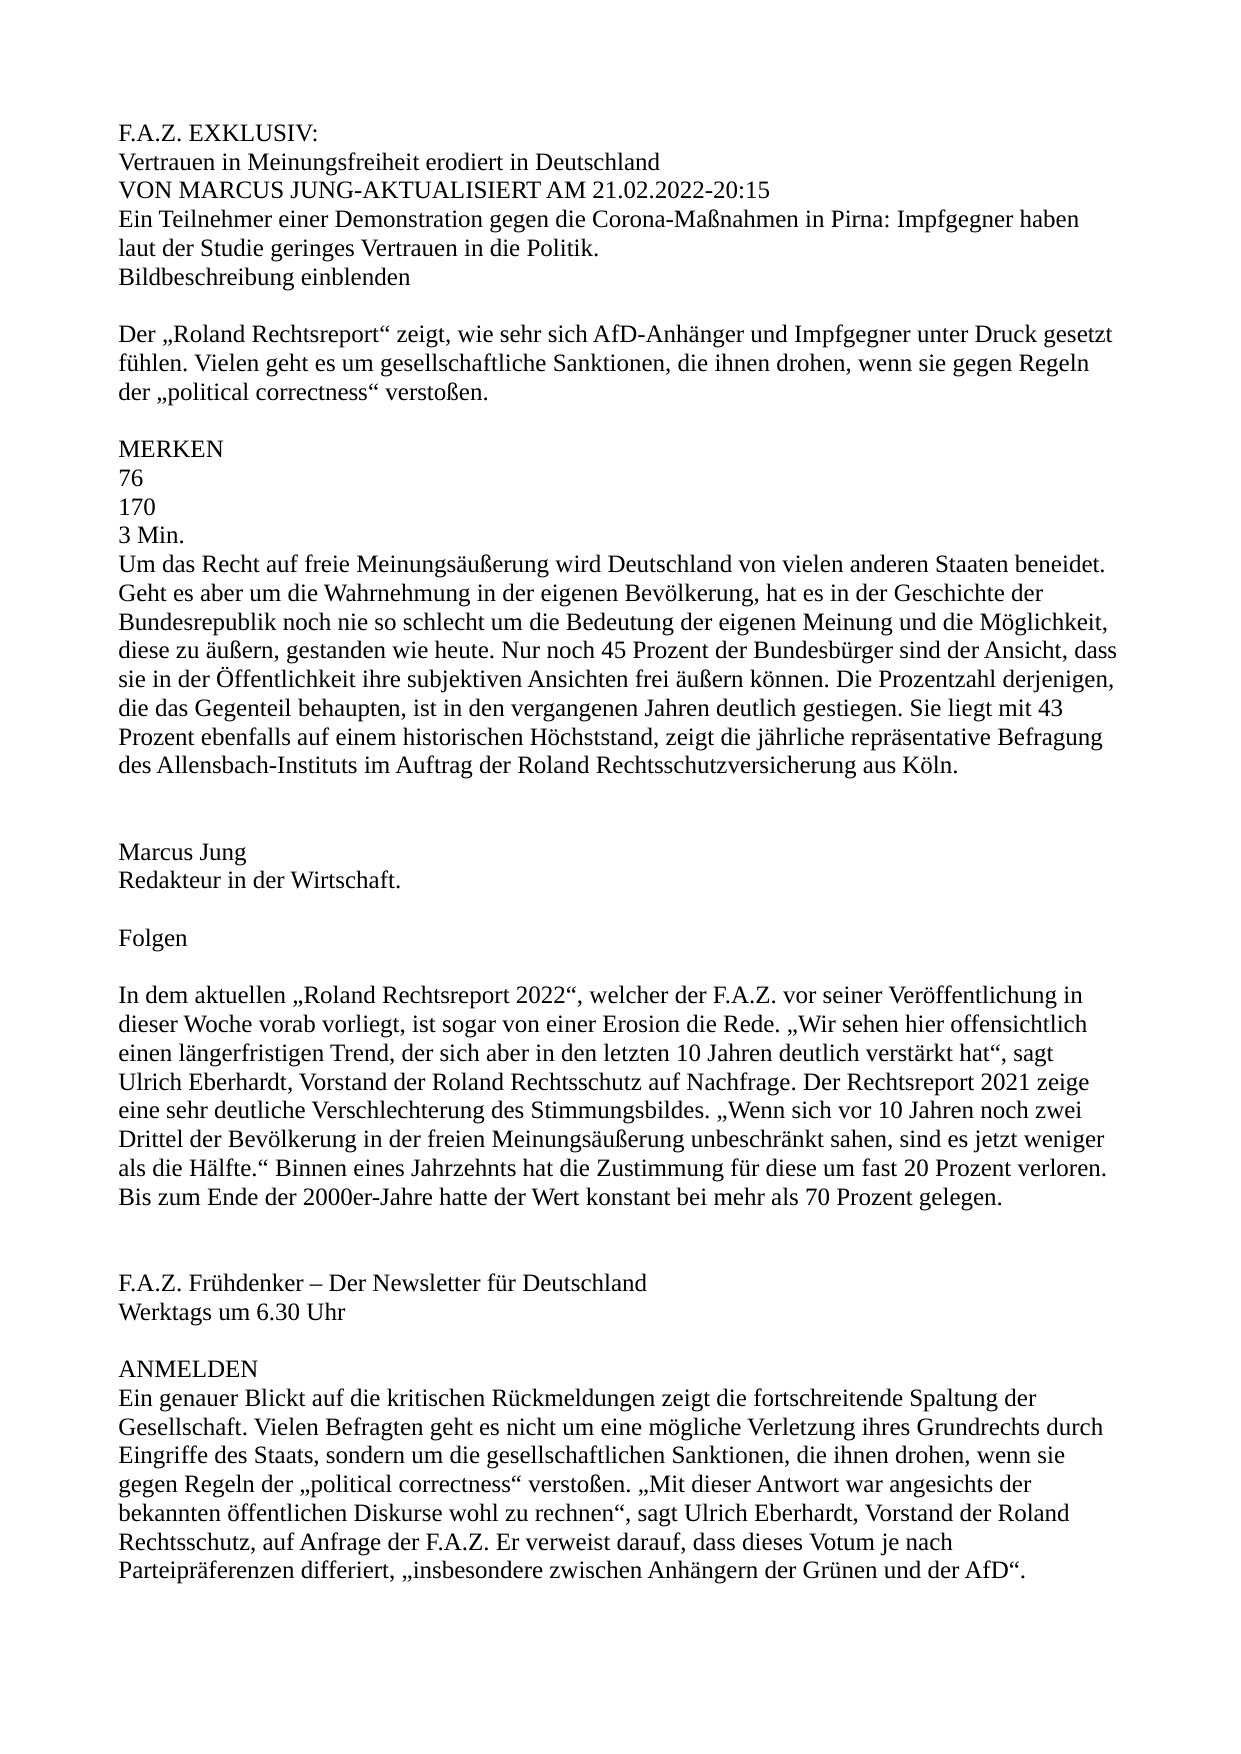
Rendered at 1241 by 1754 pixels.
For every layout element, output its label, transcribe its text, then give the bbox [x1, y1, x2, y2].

text 76 [118, 463, 1122, 492]
text Marcus Jung [118, 837, 1122, 866]
text Folgen [118, 923, 1122, 952]
text Bildbeschreibung einblenden [118, 262, 1122, 291]
text MERKEN [118, 434, 1122, 463]
text F.A.Z. Frühdenker – Der Newsletter für Deutschland [118, 1268, 1122, 1297]
text Der „Roland Rechtsreport“ zeigt, wie sehr sich AfD-Anhänger und Impfgegner unter Druck gesetzt fühlen. Vielen geht es um gesellschaftliche Sanktionen, die ihnen drohen, wenn sie gegen Regeln der „political correctness“ verstoßen. [118, 319, 1122, 406]
text Ein genauer Blickt auf die kritischen Rückmeldungen zeigt die fortschreitende Spaltung der Gesellschaft. Vielen Befragten geht es nicht um eine mögliche Verletzung ihres Grundrechts durch Eingriffe des Staats, sondern um die gesellschaftlichen Sanktionen, die ihnen drohen, wenn sie gegen Regeln der „political correctness“ verstoßen. „Mit dieser Antwort war angesichts der bekannten öffentlichen Diskurse wohl zu rechnen“, sagt Ulrich Eberhardt, Vorstand der Roland Rechtsschutz, auf Anfrage der F.A.Z. Er verweist darauf, dass dieses Votum je nach Parteipräferenzen differiert, „insbesondere zwischen Anhängern der Grünen und der AfD“. [118, 1383, 1122, 1584]
text 3 Min. [118, 521, 1122, 549]
text Um das Recht auf freie Meinungsäußerung wird Deutschland von vielen anderen Staaten beneidet. Geht es aber um die Wahrnehmung in der eigenen Bevölkerung, hat es in der Geschichte der Bundesrepublik noch nie so schlecht um die Bedeutung der eigenen Meinung und die Möglichkeit, diese zu äußern, gestanden wie heute. Nur noch 45 Prozent der Bundesbürger sind der Ansicht, dass sie in der Öffentlichkeit ihre subjektiven Ansichten frei äußern können. Die Prozentzahl derjenigen, die das Gegenteil behaupten, ist in den vergangenen Jahren deutlich gestiegen. Sie liegt mit 43 Prozent ebenfalls auf einem historischen Höchststand, zeigt die jährliche repräsentative Befragung des Allensbach-Instituts im Auftrag der Roland Rechtsschutzversicherung aus Köln. [118, 549, 1122, 779]
text Vertrauen in Meinungsfreiheit erodiert in Deutschland [118, 147, 1122, 176]
text 170 [118, 492, 1122, 521]
text In dem aktuellen „Roland Rechtsreport 2022“, welcher der F.A.Z. vor seiner Veröffentlichung in dieser Woche vorab vorliegt, ist sogar von einer Erosion die Rede. „Wir sehen hier offensichtlich einen längerfristigen Trend, der sich aber in den letzten 10 Jahren deutlich verstärkt hat“, sagt Ulrich Eberhardt, Vorstand der Roland Rechtsschutz auf Nachfrage. Der Rechtsreport 2021 zeige eine sehr deutliche Verschlechterung des Stimmungsbildes. „Wenn sich vor 10 Jahren noch zwei Drittel der Bevölkerung in der freien Meinungsäußerung unbeschränkt sahen, sind es jetzt weniger als die Hälfte.“ Binnen eines Jahrzehnts hat die Zustimmung für diese um fast 20 Prozent verloren. Bis zum Ende der 2000er-Jahre hatte der Wert konstant bei mehr als 70 Prozent gelegen. [118, 981, 1122, 1211]
text Ein Teilnehmer einer Demonstration gegen die Corona-Maßnahmen in Pirna: Impfgegner haben laut der Studie geringes Vertrauen in die Politik. [118, 204, 1122, 262]
text Redakteur in der Wirtschaft. [118, 866, 1122, 894]
text ANMELDEN [118, 1354, 1122, 1383]
text Werktags um 6.30 Uhr [118, 1297, 1122, 1326]
text VON MARCUS JUNG-AKTUALISIERT AM 21.02.2022-20:15 [118, 176, 1122, 204]
text F.A.Z. EXKLUSIV: [118, 118, 1122, 147]
